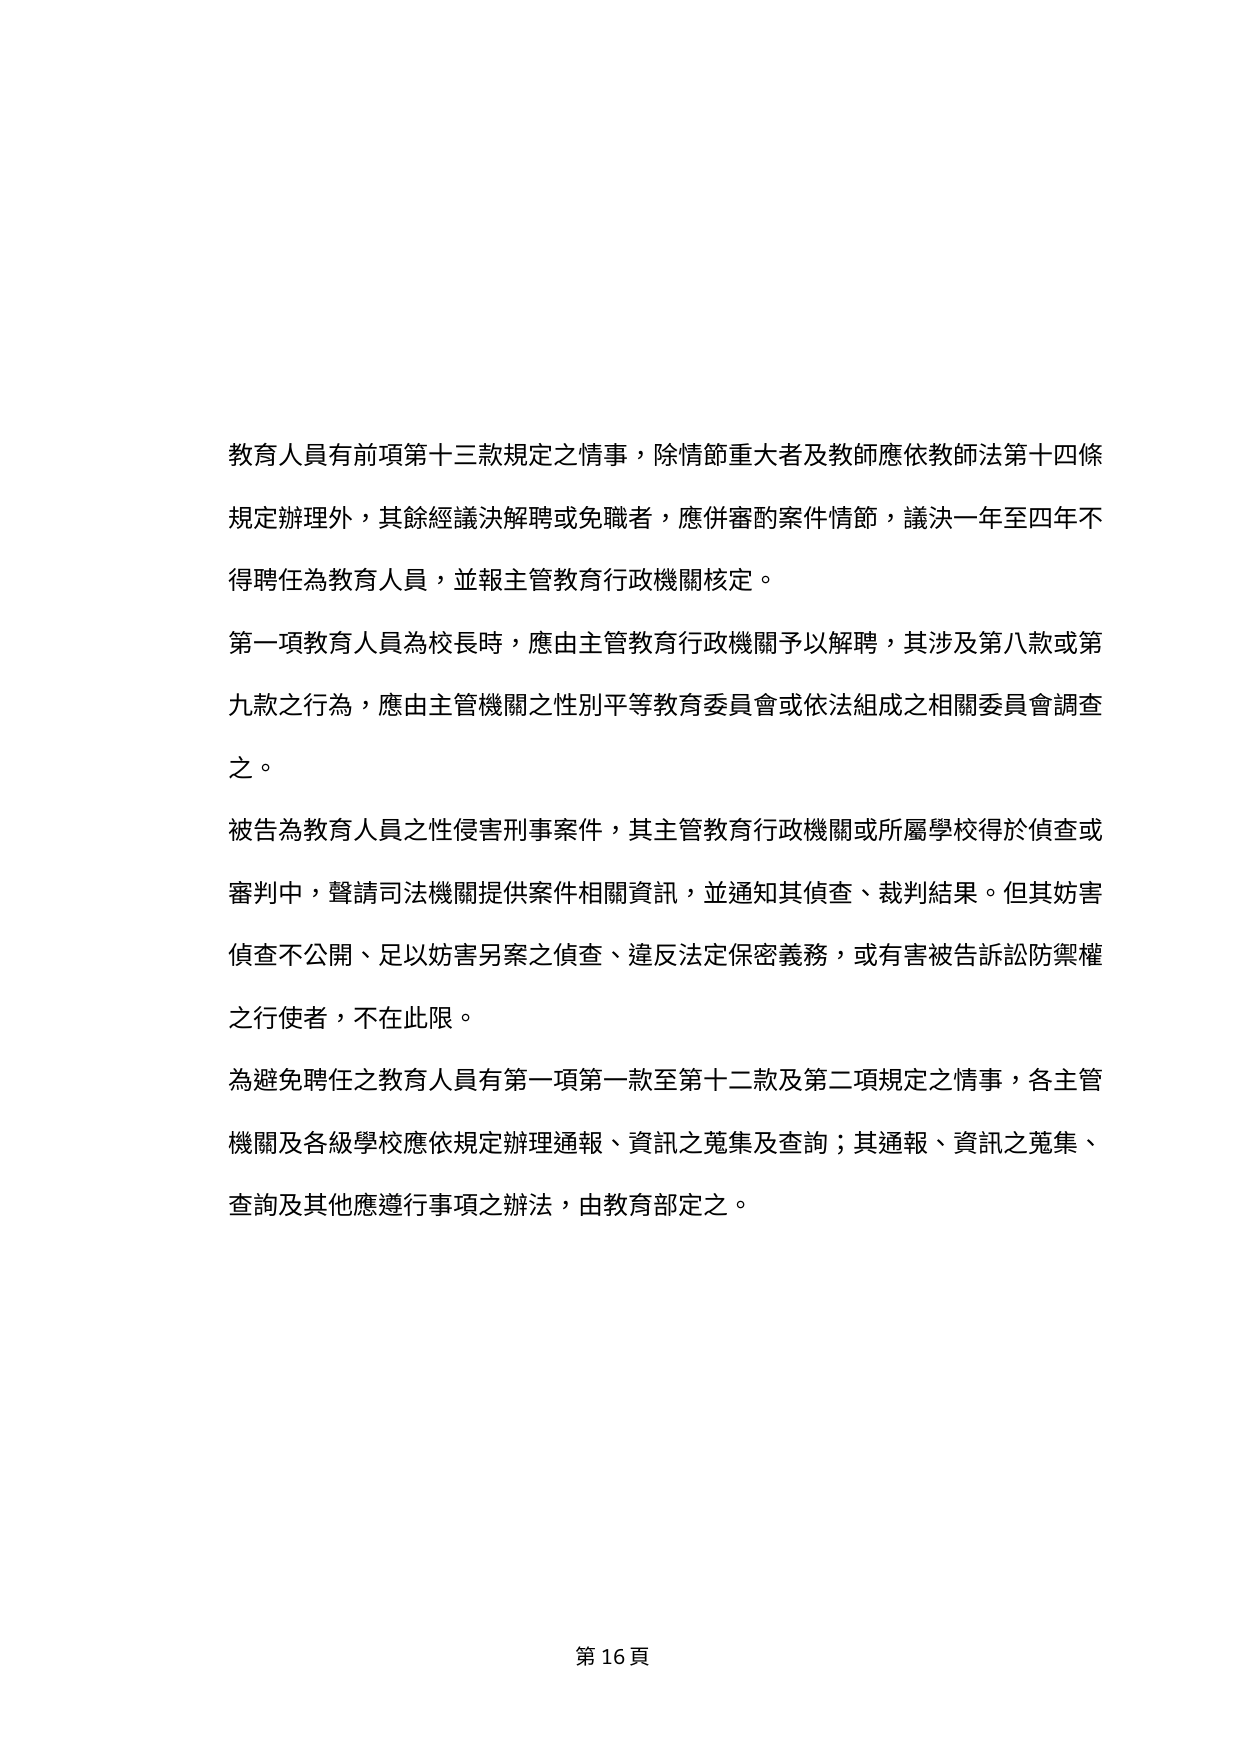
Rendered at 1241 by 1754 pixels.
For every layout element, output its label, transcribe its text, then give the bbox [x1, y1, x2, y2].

text 教育人員有前項第十三款規定之情事，除情節重大者及教師應依教師法第十四條規定辦理外，其餘經議決解聘或免職者，應併審酌案件情節，議決一年至四年不得聘任為教育人員，並報主管教育行政機關核定。 [229, 412, 1107, 600]
text 為避免聘任之教育人員有第一項第一款至第十二款及第二項規定之情事，各主管機關及各級學校應依規定辦理通報、資訊之蒐集及查詢；其通報、資訊之蒐集、查詢及其他應遵行事項之辦法，由教育部定之。 [229, 1037, 1107, 1225]
text 被告為教育人員之性侵害刑事案件，其主管教育行政機關或所屬學校得於偵查或審判中，聲請司法機關提供案件相關資訊，並通知其偵查、裁判結果。但其妨害偵查不公開、足以妨害另案之偵查、違反法定保密義務，或有害被告訴訟防禦權之行使者，不在此限。 [229, 787, 1107, 1037]
text 第一項教育人員為校長時，應由主管教育行政機關予以解聘，其涉及第八款或第九款之行為，應由主管機關之性別平等教育委員會或依法組成之相關委員會調查之。 [229, 600, 1107, 787]
